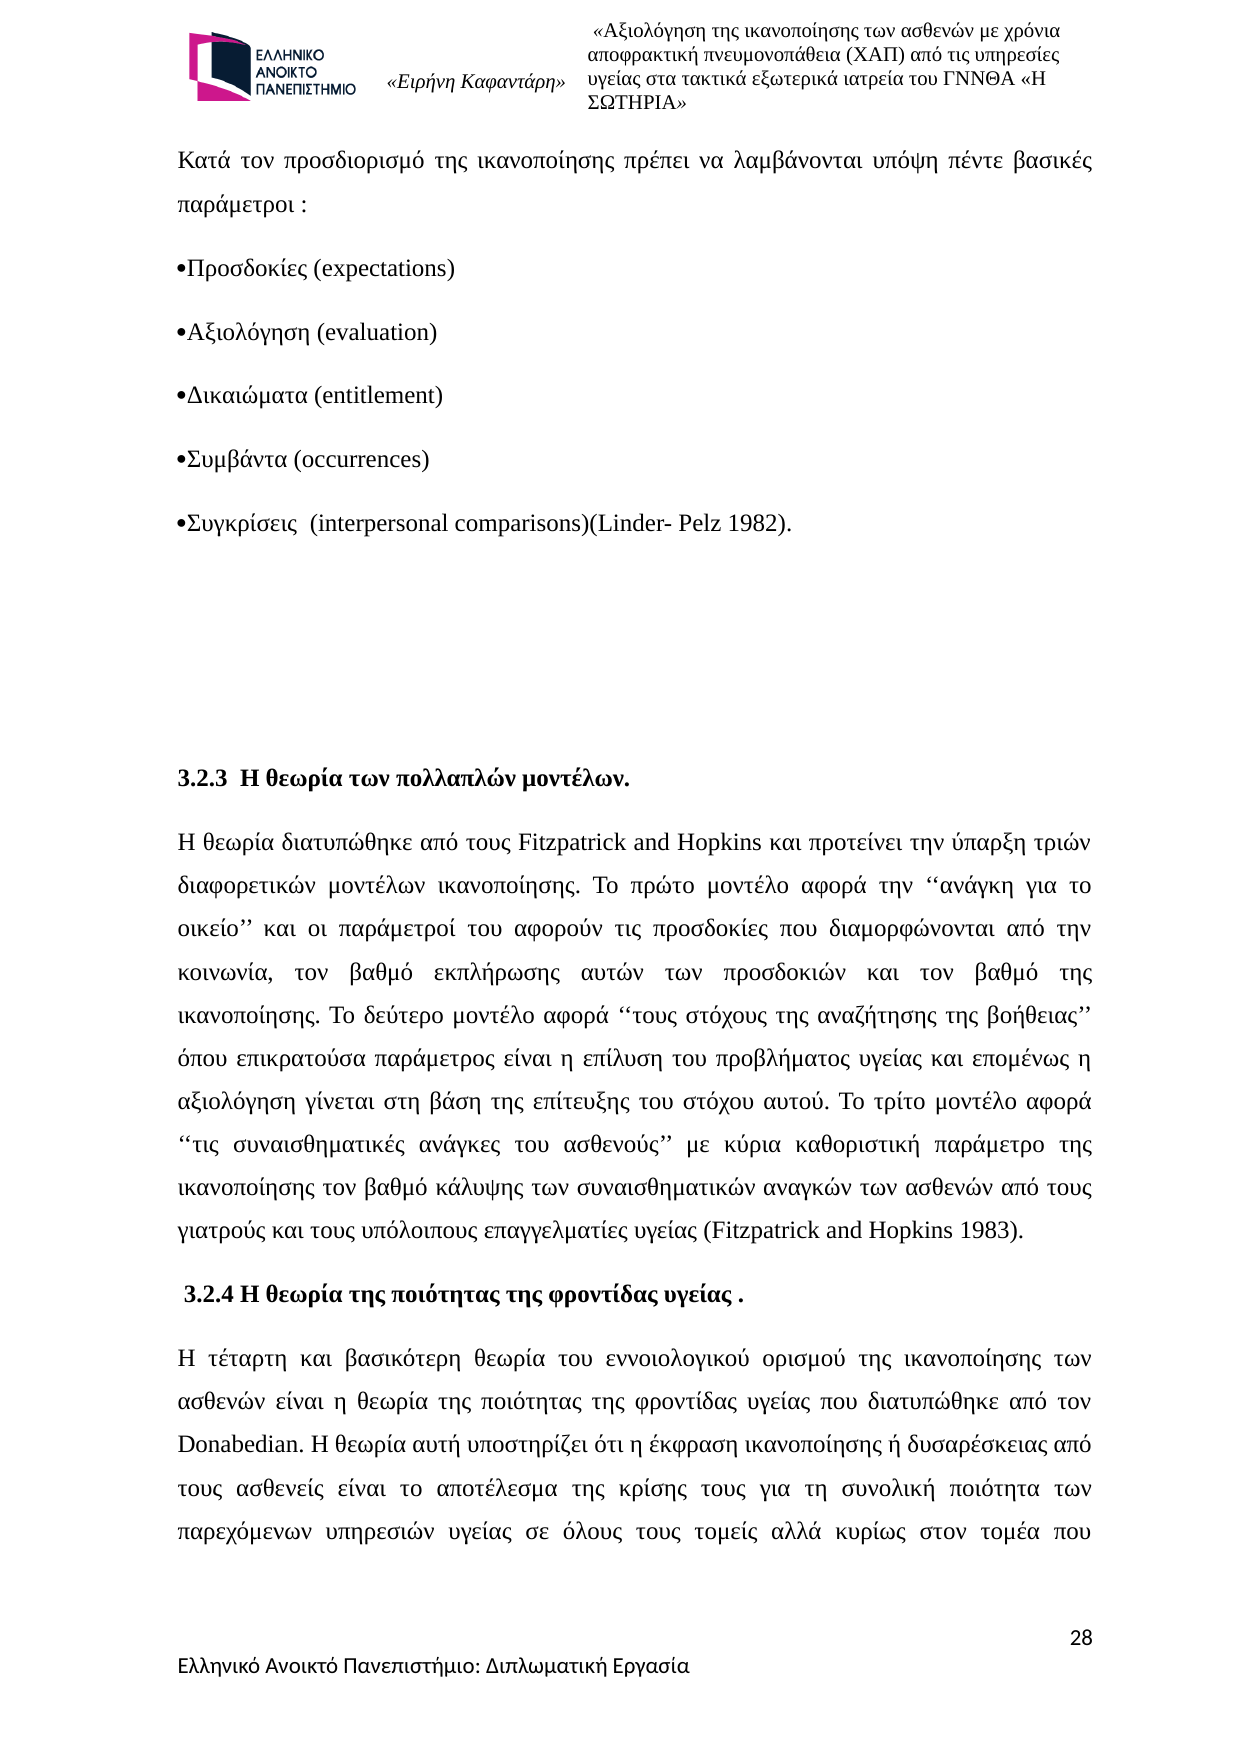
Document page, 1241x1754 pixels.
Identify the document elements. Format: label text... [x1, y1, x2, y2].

list Προσδοκίες (expectations) [177, 253, 1093, 281]
text 3.2.3 Η θεωρία των πολλαπλών μοντέλων. [177, 763, 1093, 792]
picture [189, 32, 356, 101]
text Η τέταρτη και βασικότερη θεωρία του εννοιολογικού ορισμού της ικανοποίησης των ασθενών είναι η θεωρία της ποιότητας της φροντίδας υγείας που διατυπώθηκε από τον Donabedian. Η θεωρία αυτή υποστηρίζει ότι η έκφραση ικανοποίησης ή δυσαρέσκειας από τους ασθενείς είναι το αποτέλεσμα της κρίσης τους για τη συνολική ποιότητα των παρεχόμενων υπηρεσιών υγείας σε όλους τους τομείς αλλά κυρίως στον τομέα που [177, 1343, 1093, 1544]
list Αξιολόγηση (evaluation) [177, 317, 1093, 345]
list Δικαιώματα (entitlement) [177, 381, 1093, 409]
list Συμβάντα (occurrences) [177, 444, 1093, 473]
list Συγκρίσεις (interpersonal comparisons)(Linder- Pelz 1982). [177, 508, 1093, 537]
text Η θεωρία διατυπώθηκε από τους Fitzpatrick and Hopkins και προτείνει την ύπαρξη τριών διαφορετικών μοντέλων ικανοποίησης. Το πρώτο μοντέλο αφορά την ‘‘ανάγκη για το οικείο’’ και οι παράμετροί του αφορούν τις προσδοκίες που διαμορφώνονται από την κοινωνία, τον βαθμό εκπλήρωσης αυτών των προσδοκιών και τον βαθμό της ικανοποίησης. Το δεύτερο μοντέλο αφορά ‘‘τους στόχους της αναζήτησης της βοήθειας’’ όπου επικρατούσα παράμετρος είναι η επίλυση του προβλήματος υγείας και επομένως η αξιολόγηση γίνεται στη βάση της επίτευξης του στόχου αυτού. Το τρίτο μοντέλο αφορά ‘‘τις συναισθηματικές ανάγκες του ασθενούς’’ με κύρια καθοριστική παράμετρο της ικανοποίησης τον βαθμό κάλυψης των συναισθηματικών αναγκών των ασθενών από τους γιατρούς και τους υπόλοιπους επαγγελματίες υγείας (Fitzpatrick and Hopkins 1983). [177, 827, 1093, 1244]
text 3.2.4 Η θεωρία της ποιότητας της φροντίδας υγείας . [177, 1279, 1093, 1308]
text Κατά τον προσδιορισμό της ικανοποίησης πρέπει να λαμβάνονται υπόψη πέντε βασικές παράμετροι : [177, 146, 1093, 217]
